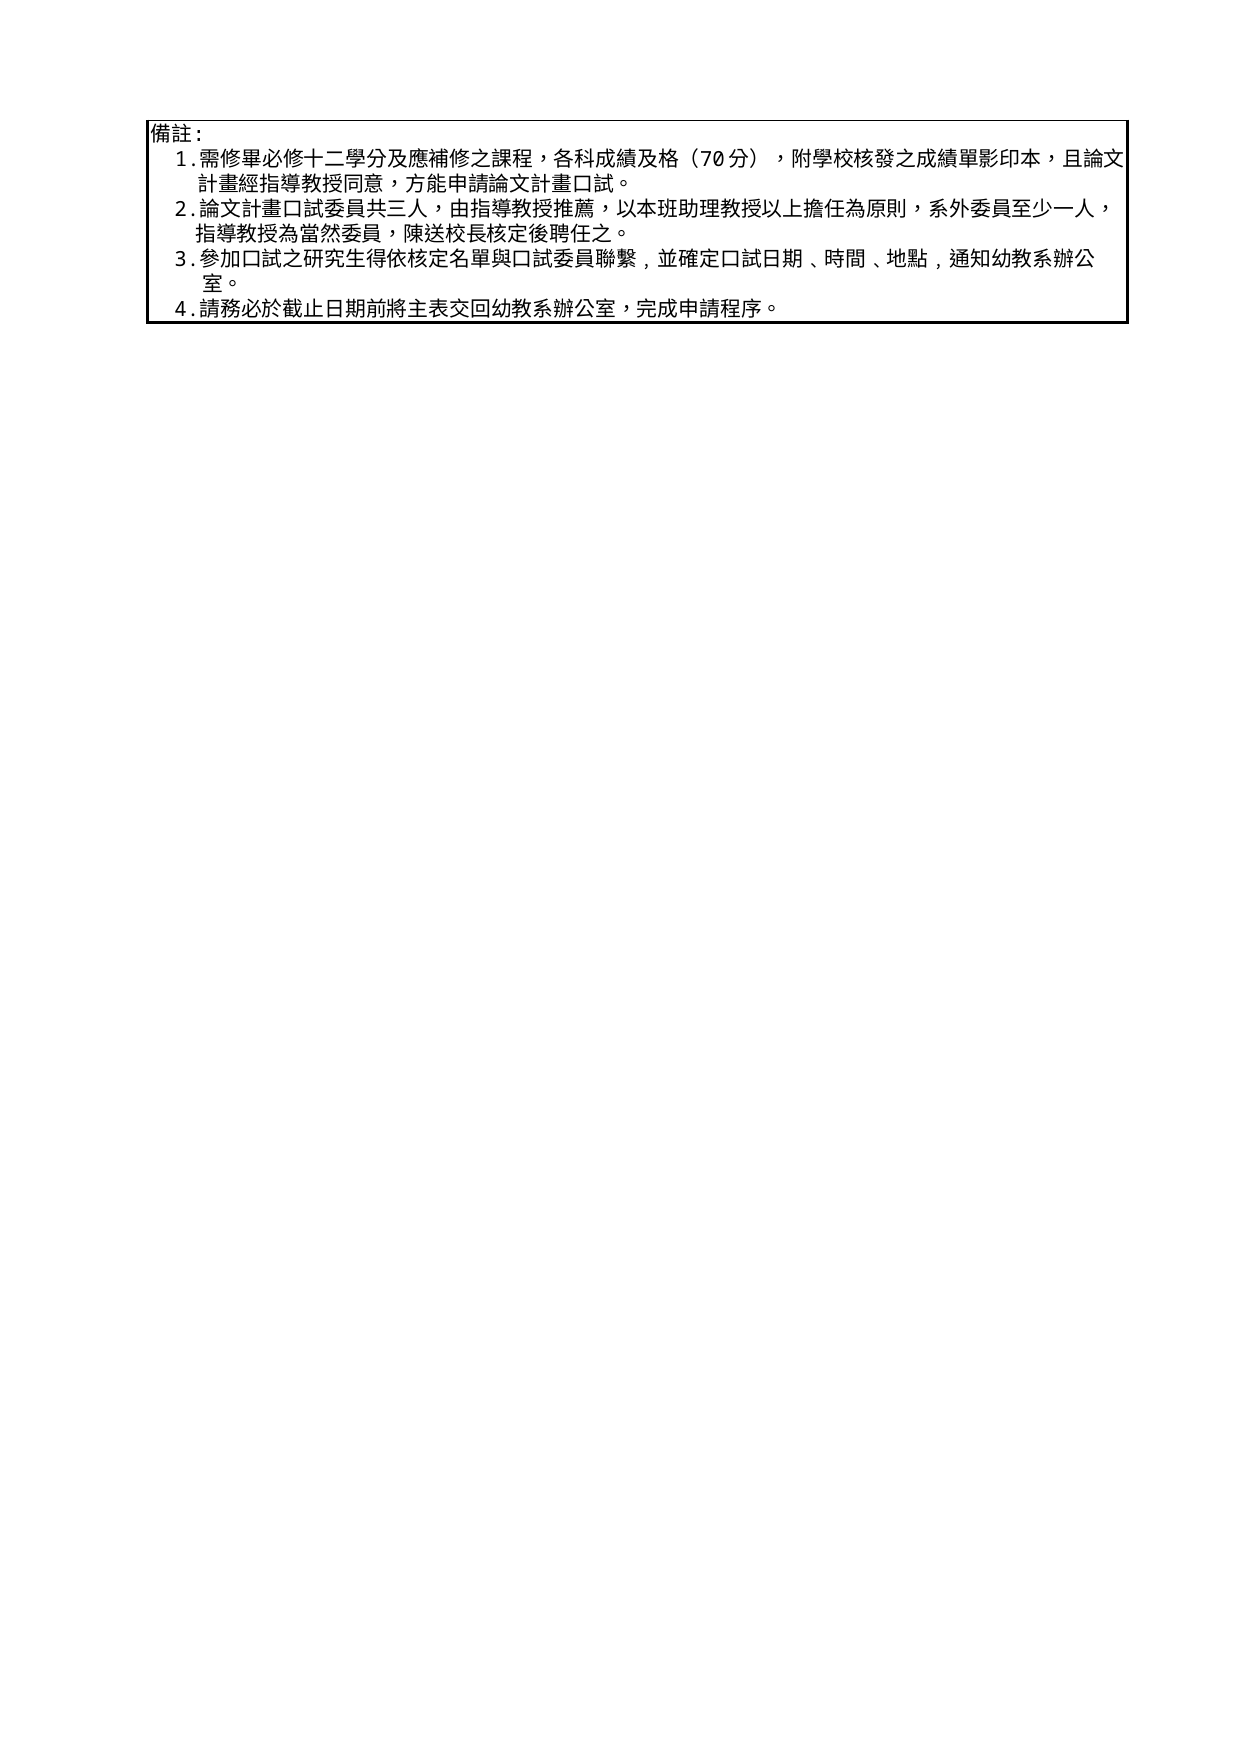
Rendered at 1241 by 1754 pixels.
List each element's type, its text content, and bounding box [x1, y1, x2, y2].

table_cell 備註: 1.需修畢必修十二學分及應補修之課程，各科成績及格（70分），附學校核發之成績單影印本，且論文計畫經指導教授同意，方能申請論文計畫口試。 2.論文計畫口試委員共三人，由指導教授推薦，以本班助理教授以上擔任為原則，系外委員至少一人， 指導教授為當然委員，陳送校長核定後聘任之。 3.參加口試之研究生得依核定名單與口試委員聯繫﹐並確定口試日期﹑時間﹑地點﹐通知幼教系辦公室。 4.請務必於截止日期前將主表交回幼教系辦公室，完成申請程序。 [149, 121, 1126, 321]
